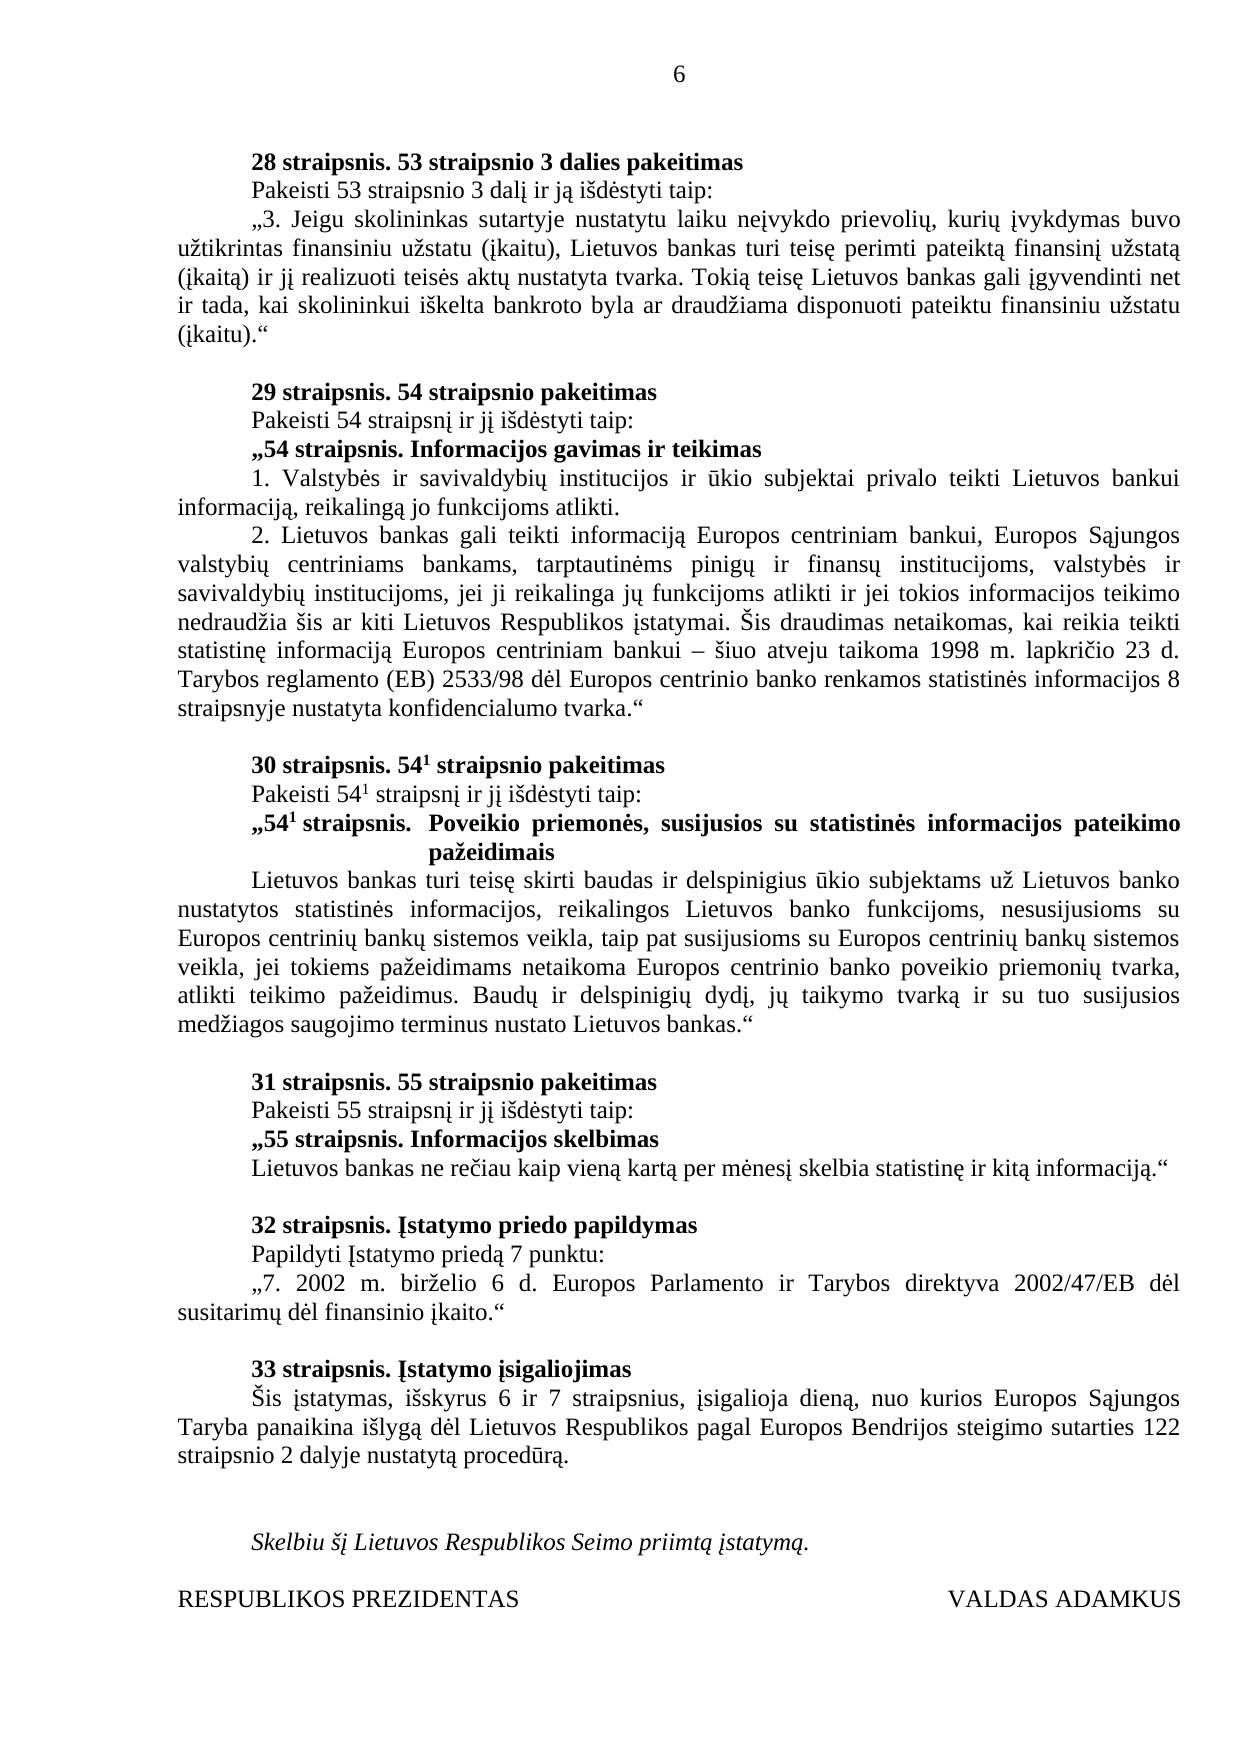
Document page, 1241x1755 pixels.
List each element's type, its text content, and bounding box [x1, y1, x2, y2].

text 31 straipsnis. 55 straipsnio pakeitimas [177, 1067, 1181, 1096]
text „541 straipsnis. Poveikio priemonės, susijusios su statistinės informacijos pateikimo pažeidimais [251, 808, 1181, 866]
text Pakeisti 54 straipsnį ir jį išdėstyti taip: [177, 406, 1181, 434]
text Lietuvos bankas ne rečiau kaip vieną kartą per mėnesį skelbia statistinę ir kitą informaciją.“ [177, 1153, 1181, 1182]
text Papildyti Įstatymo priedą 7 punktu: [177, 1239, 1181, 1268]
text RESPUBLIKOS PREZIDENTAS VALDAS ADAMKUS [177, 1584, 1181, 1613]
text 29 straipsnis. 54 straipsnio pakeitimas [177, 377, 1181, 406]
text Pakeisti 53 straipsnio 3 dalį ir ją išdėstyti taip: [177, 176, 1181, 204]
text Pakeisti 541 straipsnį ir jį išdėstyti taip: [177, 779, 1181, 808]
text 2. Lietuvos bankas gali teikti informaciją Europos centriniam bankui, Europos Sąjungos valstybių centriniams bankams, tarptautinėms pinigų ir finansų institucijoms, valstybės ir savivaldybių institucijoms, jei ji reikalinga jų funkcijoms atlikti ir jei tokios informacijos teikimo nedraudžia šis ar kiti Lietuvos Respublikos įstatymai. Šis draudimas netaikomas, kai reikia teikti statistinę informaciją Europos centriniam bankui – šiuo atveju taikoma 1998 m. lapkričio 23 d. Tarybos reglamento (EB) 2533/98 dėl Europos centrinio banko renkamos statistinės informacijos 8 straipsnyje nustatyta konfidencialumo tvarka.“ [177, 521, 1181, 722]
text Lietuvos bankas turi teisę skirti baudas ir delspinigius ūkio subjektams už Lietuvos banko nustatytos statistinės informacijos, reikalingos Lietuvos banko funkcijoms, nesusijusioms su Europos centrinių bankų sistemos veikla, taip pat susijusioms su Europos centrinių bankų sistemos veikla, jei tokiems pažeidimams netaikoma Europos centrinio banko poveikio priemonių tvarka, atlikti teikimo pažeidimus. Baudų ir delspinigių dydį, jų taikymo tvarką ir su tuo susijusios medžiagos saugojimo terminus nustato Lietuvos bankas.“ [177, 866, 1181, 1038]
text Šis įstatymas, išskyrus 6 ir 7 straipsnius, įsigalioja dieną, nuo kurios Europos Sąjungos Taryba panaikina išlygą dėl Lietuvos Respublikos pagal Europos Bendrijos steigimo sutarties 122 straipsnio 2 dalyje nustatytą procedūrą. [177, 1383, 1181, 1469]
text 32 straipsnis. Įstatymo priedo papildymas [177, 1211, 1181, 1239]
text 33 straipsnis. Įstatymo įsigaliojimas [177, 1354, 1181, 1383]
text 28 straipsnis. 53 straipsnio 3 dalies pakeitimas [177, 147, 1181, 176]
text 30 straipsnis. 541 straipsnio pakeitimas [177, 751, 1181, 779]
text „7. 2002 m. birželio 6 d. Europos Parlamento ir Tarybos direktyva 2002/47/EB dėl susitarimų dėl finansinio įkaito.“ [177, 1268, 1181, 1326]
text 1. Valstybės ir savivaldybių institucijos ir ūkio subjektai privalo teikti Lietuvos bankui informaciją, reikalingą jo funkcijoms atlikti. [177, 463, 1181, 521]
text „3. Jeigu skolininkas sutartyje nustatytu laiku neįvykdo prievolių, kurių įvykdymas buvo užtikrintas finansiniu užstatu (įkaitu), Lietuvos bankas turi teisę perimti pateiktą finansinį užstatą (įkaitą) ir jį realizuoti teisės aktų nustatyta tvarka. Tokią teisę Lietuvos bankas gali įgyvendinti net ir tada, kai skolininkui iškelta bankroto byla ar draudžiama disponuoti pateiktu finansiniu užstatu (įkaitu).“ [177, 204, 1181, 348]
text „55 straipsnis. Informacijos skelbimas [177, 1124, 1181, 1153]
text „54 straipsnis. Informacijos gavimas ir teikimas [177, 434, 1181, 463]
text Pakeisti 55 straipsnį ir jį išdėstyti taip: [177, 1096, 1181, 1124]
text Skelbiu šį Lietuvos Respublikos Seimo priimtą įstatymą. [177, 1527, 1181, 1556]
